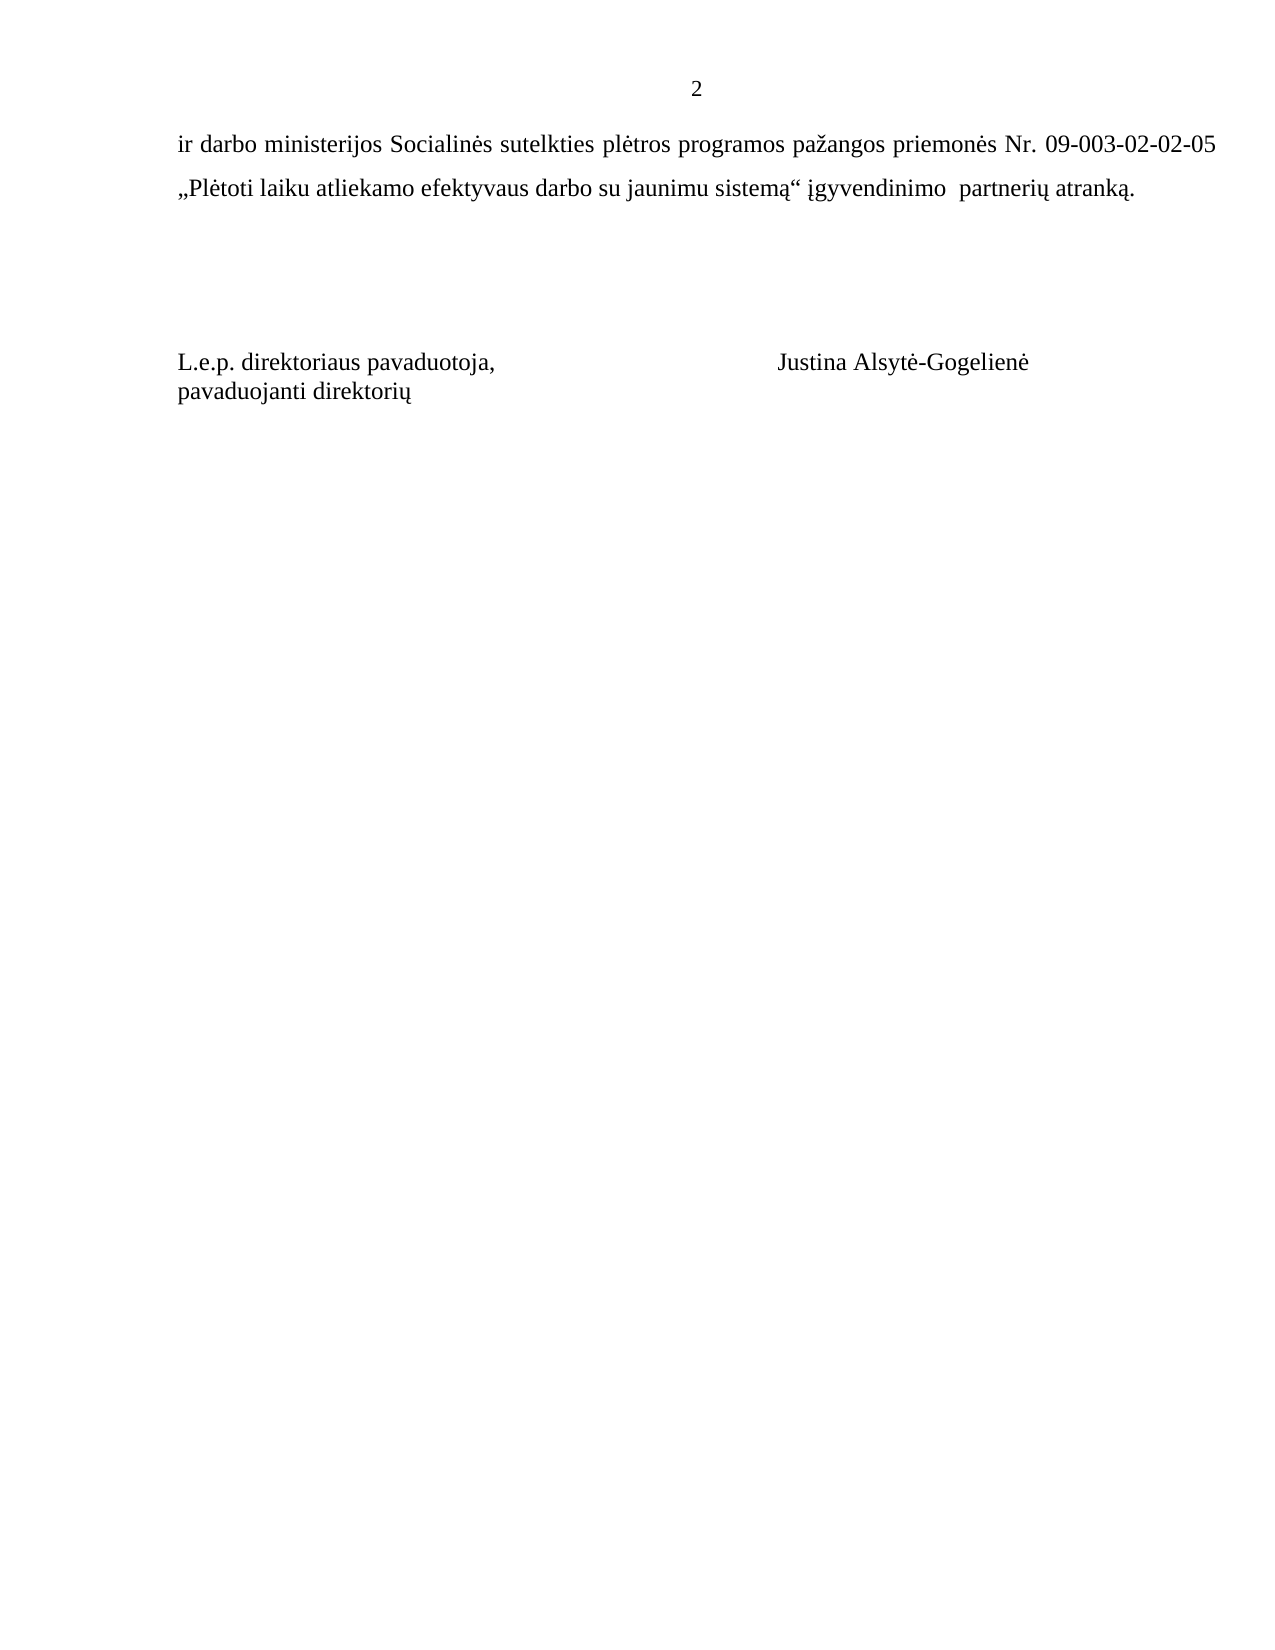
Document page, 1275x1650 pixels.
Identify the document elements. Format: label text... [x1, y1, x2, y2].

text pavaduojanti direktorių [177, 376, 1216, 405]
text ir darbo ministerijos Socialinės sutelkties plėtros programos pažangos priemonės Nr. 09-003-02-02-05 „Plėtoti laiku atliekamo efektyvaus darbo su jaunimu sistemą“ įgyvendinimo partnerių atranką. [177, 129, 1216, 201]
text L.e.p. direktoriaus pavaduotoja, Justina Alsytė-Gogelienė [177, 347, 1216, 376]
